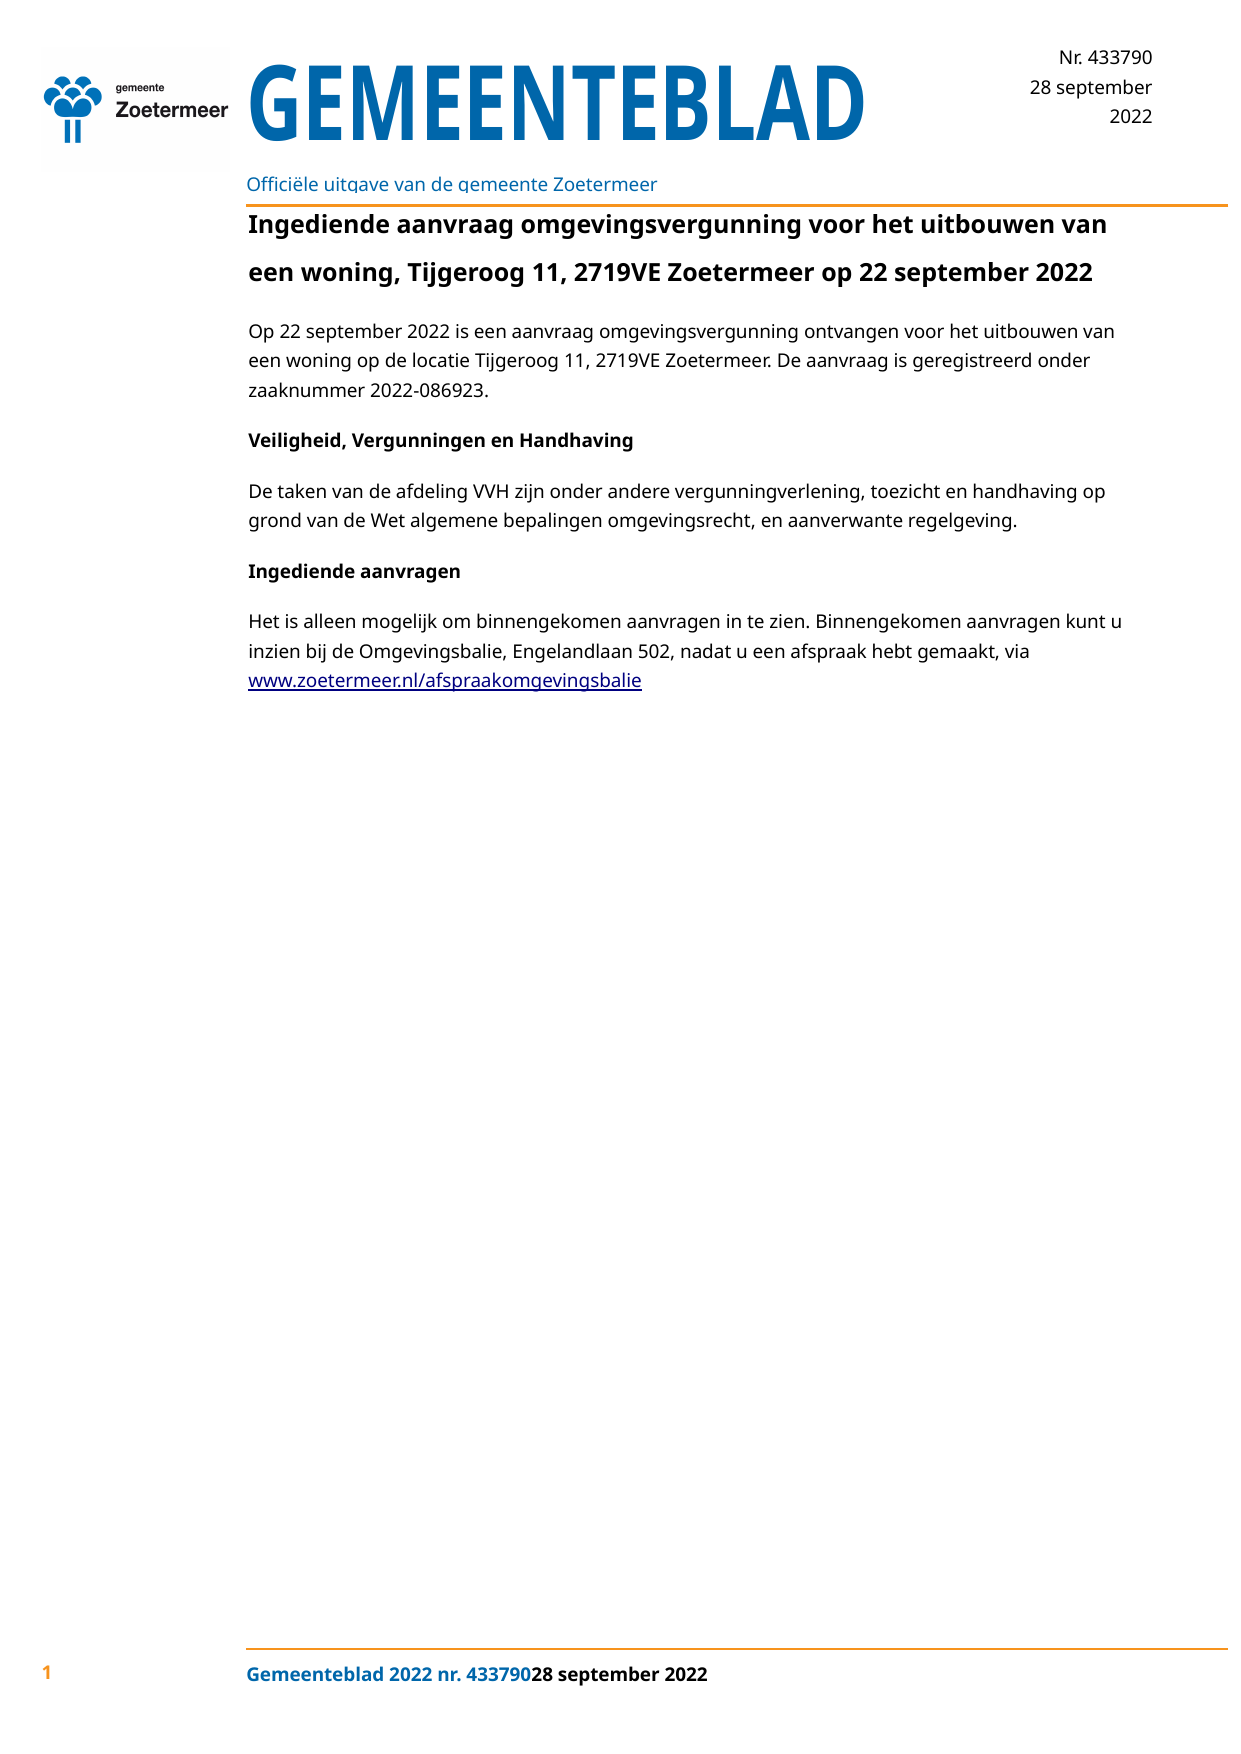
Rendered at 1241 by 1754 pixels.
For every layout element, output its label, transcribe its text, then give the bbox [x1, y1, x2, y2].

picture [41, 47, 231, 172]
text Veiligheid, Vergunningen en Handhaving [248, 427, 1152, 453]
text Op 22 september 2022 is een aanvraag omgevingsvergunning ontvangen voor het uitbouwen van een woning op de locatie Tijgeroog 11, 2719VE Zoetermeer. De aanvraag is geregistreerd onder zaaknummer 2022-086923. [248, 318, 1152, 403]
text De taken van de afdeling VVH zijn onder andere vergunningverlening, toezicht en handhaving op grond van de Wet algemene bepalingen omgevingsrecht, en aanverwante regelgeving. [248, 478, 1152, 533]
text Het is alleen mogelijk om binnengekomen aanvragen in te zien. Binnengekomen aanvragen kunt u inzien bij de Omgevingsbalie, Engelandlaan 502, nadat u een afspraak hebt gemaakt, via www.zoetermeer.nl/afspraakomgevingsbalie [248, 608, 1152, 693]
text Ingediende aanvragen [248, 558, 1152, 584]
text Ingediende aanvraag omgevingsvergunning voor het uitbouwen van een woning, Tijgeroog 11, 2719VE Zoetermeer op 22 september 2022 [248, 207, 1152, 288]
